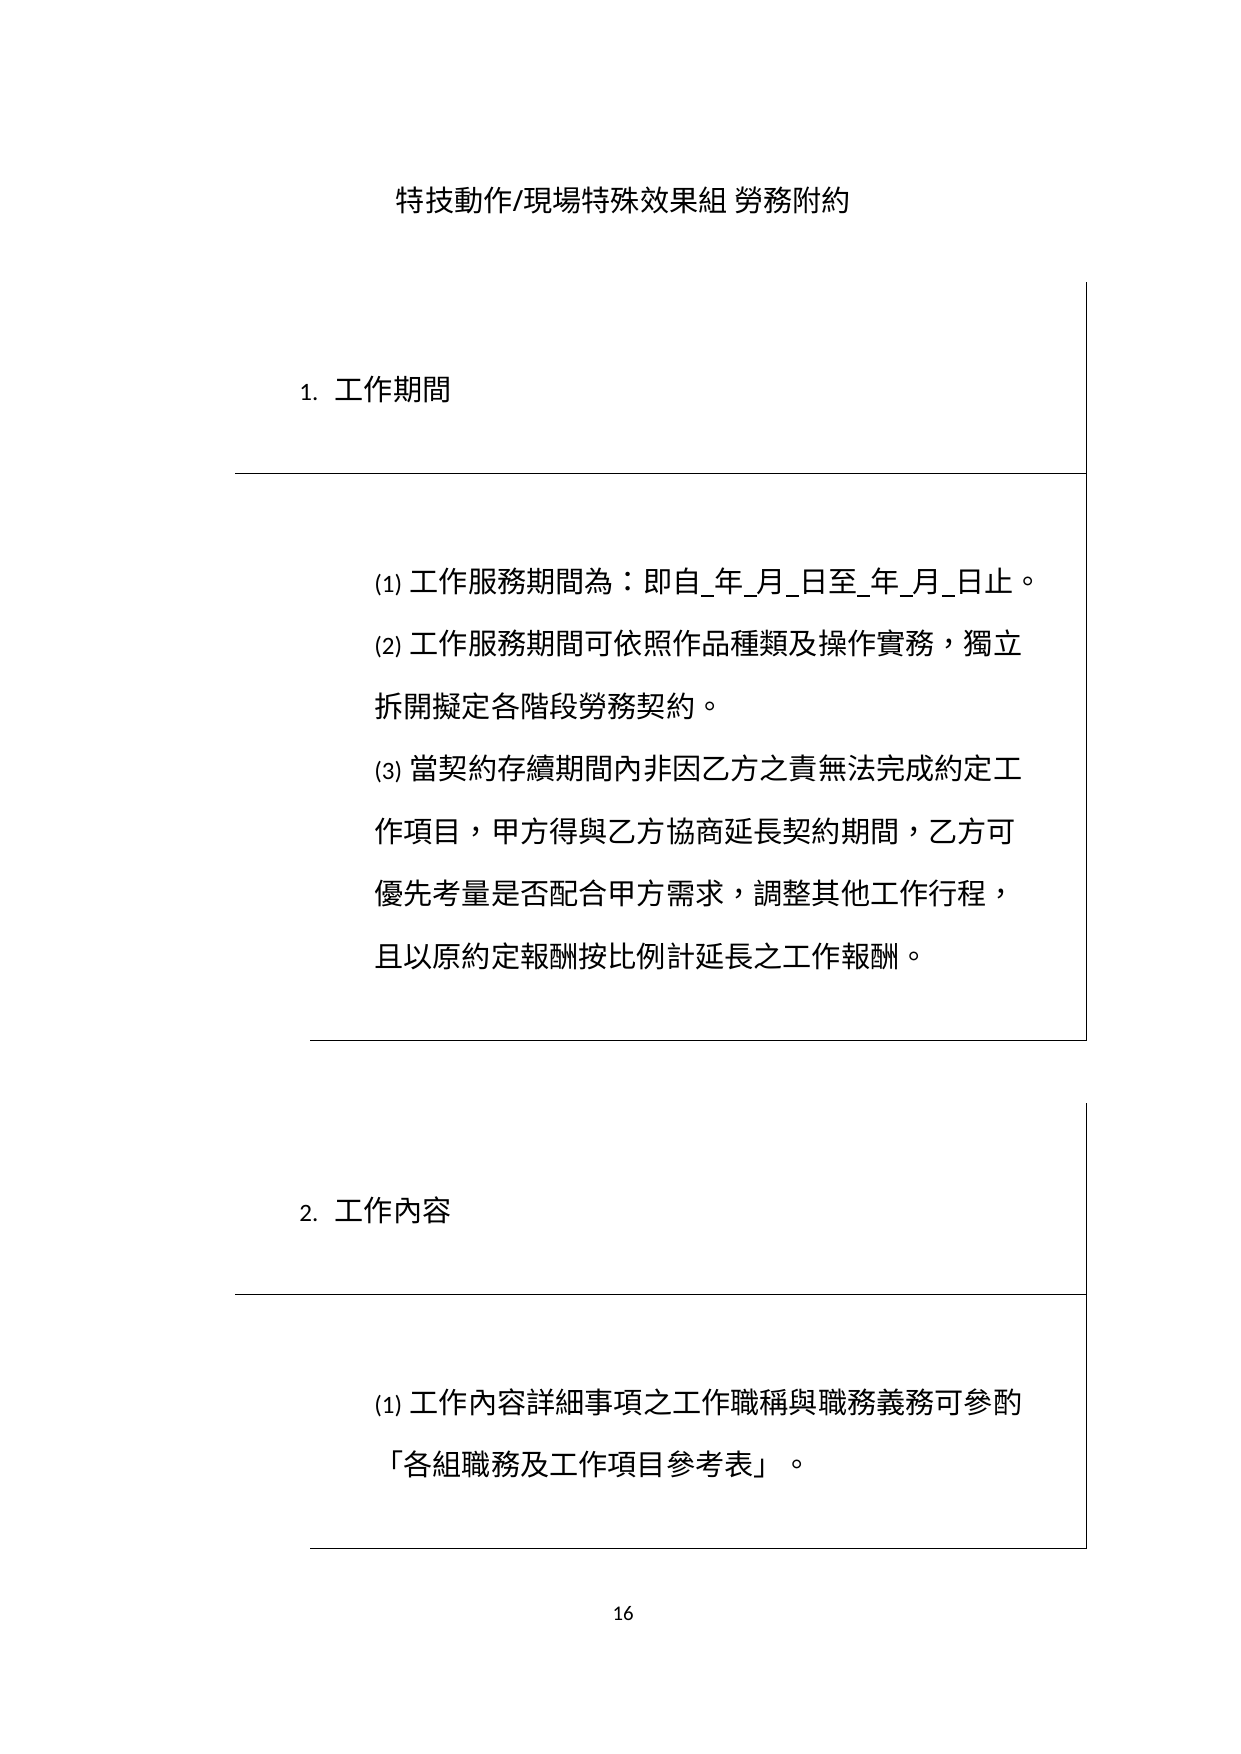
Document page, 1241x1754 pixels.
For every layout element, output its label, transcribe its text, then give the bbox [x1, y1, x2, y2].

list 工作內容詳細事項之工作職稱與職務義務可參酌「各組職務及工作項目參考表」。 [309, 1294, 1086, 1548]
list 工作期間 [234, 282, 1086, 473]
text 特技動作/現場特殊效果組 勞務附約 [159, 157, 1087, 219]
list 工作服務期間可依照作品種類及操作實務，獨立拆開擬定各階段勞務契約。 [309, 600, 1086, 725]
list 工作服務期間為：即自 年 月 日至 年 月 日止。 [309, 473, 1086, 600]
list 工作內容 [234, 1102, 1087, 1294]
list 當契約存續期間內非因乙方之責無法完成約定工作項目，甲方得與乙方協商延長契約期間，乙方可優先考量是否配合甲方需求，調整其他工作行程，且以原約定報酬按比例計延長之工作報酬。 [309, 725, 1086, 1040]
